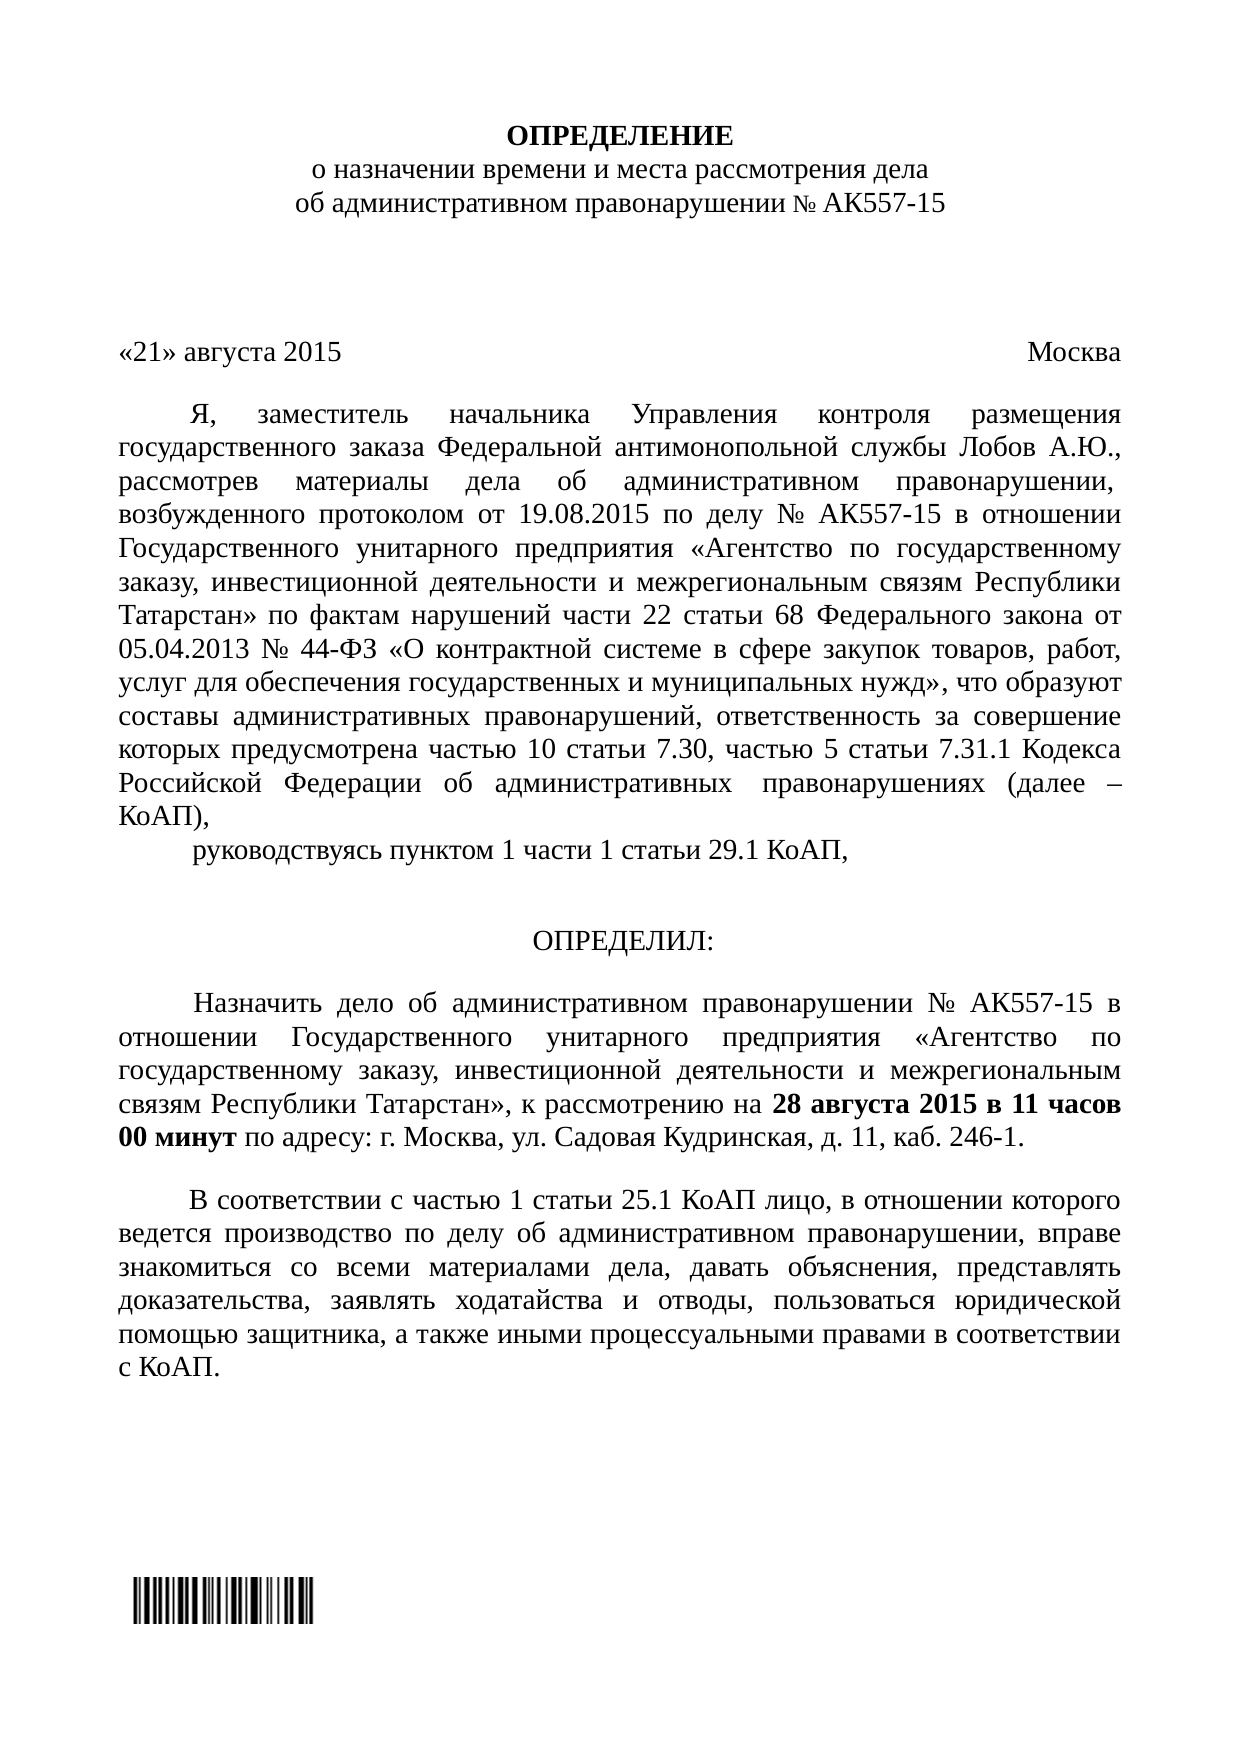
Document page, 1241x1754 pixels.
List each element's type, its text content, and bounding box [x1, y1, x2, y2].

text Назначить дело об административном правонарушении № АК557-15 в отношении Государственного унитарного предприятия «Агентство по государственному заказу, инвестиционной деятельности и межрегиональным связям Республики Татарстан», к рассмотрению на 28 августа 2015 в 11 часов 00 минут по адресу: г. Москва, ул. Садовая Кудринская, д. 11, каб. 246-1. [118, 985, 1122, 1153]
text руководствуясь пунктом 1 части 1 статьи 29.1 КоАП, [118, 832, 1122, 866]
text ОПРЕДЕЛИЛ: [118, 923, 1122, 957]
subtitle ОПРЕДЕЛЕНИЕ [118, 118, 1122, 152]
text Я, заместитель начальника Управления контроля размещения государственного заказа Федеральной антимонопольной службы Лобов А.Ю., рассмотрев материалы дела об административном правонарушении, возбужденного протоколом от 19.08.2015 по делу № АК557-15 в отношении Государственного унитарного предприятия «Агентство по государственному заказу, инвестиционной деятельности и межрегиональным связям Республики Татарстан» по фактам нарушений части 22 статьи 68 Федерального закона от 05.04.2013 № 44-ФЗ «О контрактной системе в сфере закупок товаров, работ, услуг для обеспечения государственных и муниципальных нужд», что образуют составы административных правонарушений, ответственность за совершение которых предусмотрена частью 10 статьи 7.30, частью 5 статьи 7.31.1 Кодекса Российской Федерации об административных правонарушениях (далее – КоАП), [118, 396, 1122, 832]
picture [118, 1577, 331, 1624]
text В соответствии с частью 1 статьи 25.1 КоАП лицо, в отношении которого ведется производство по делу об административном правонарушении, вправе знакомиться со всеми материалами дела, давать объяснения, представлять доказательства, заявлять ходатайства и отводы, пользоваться юридической помощью защитника, а также иными процессуальными правами в соответствии с КоАП. [118, 1182, 1122, 1383]
text «21» августа 2015 Москва [118, 334, 1122, 367]
text о назначении времени и места рассмотрения дела [118, 152, 1122, 185]
text об административном правонарушении № АК557-15 [118, 185, 1122, 219]
